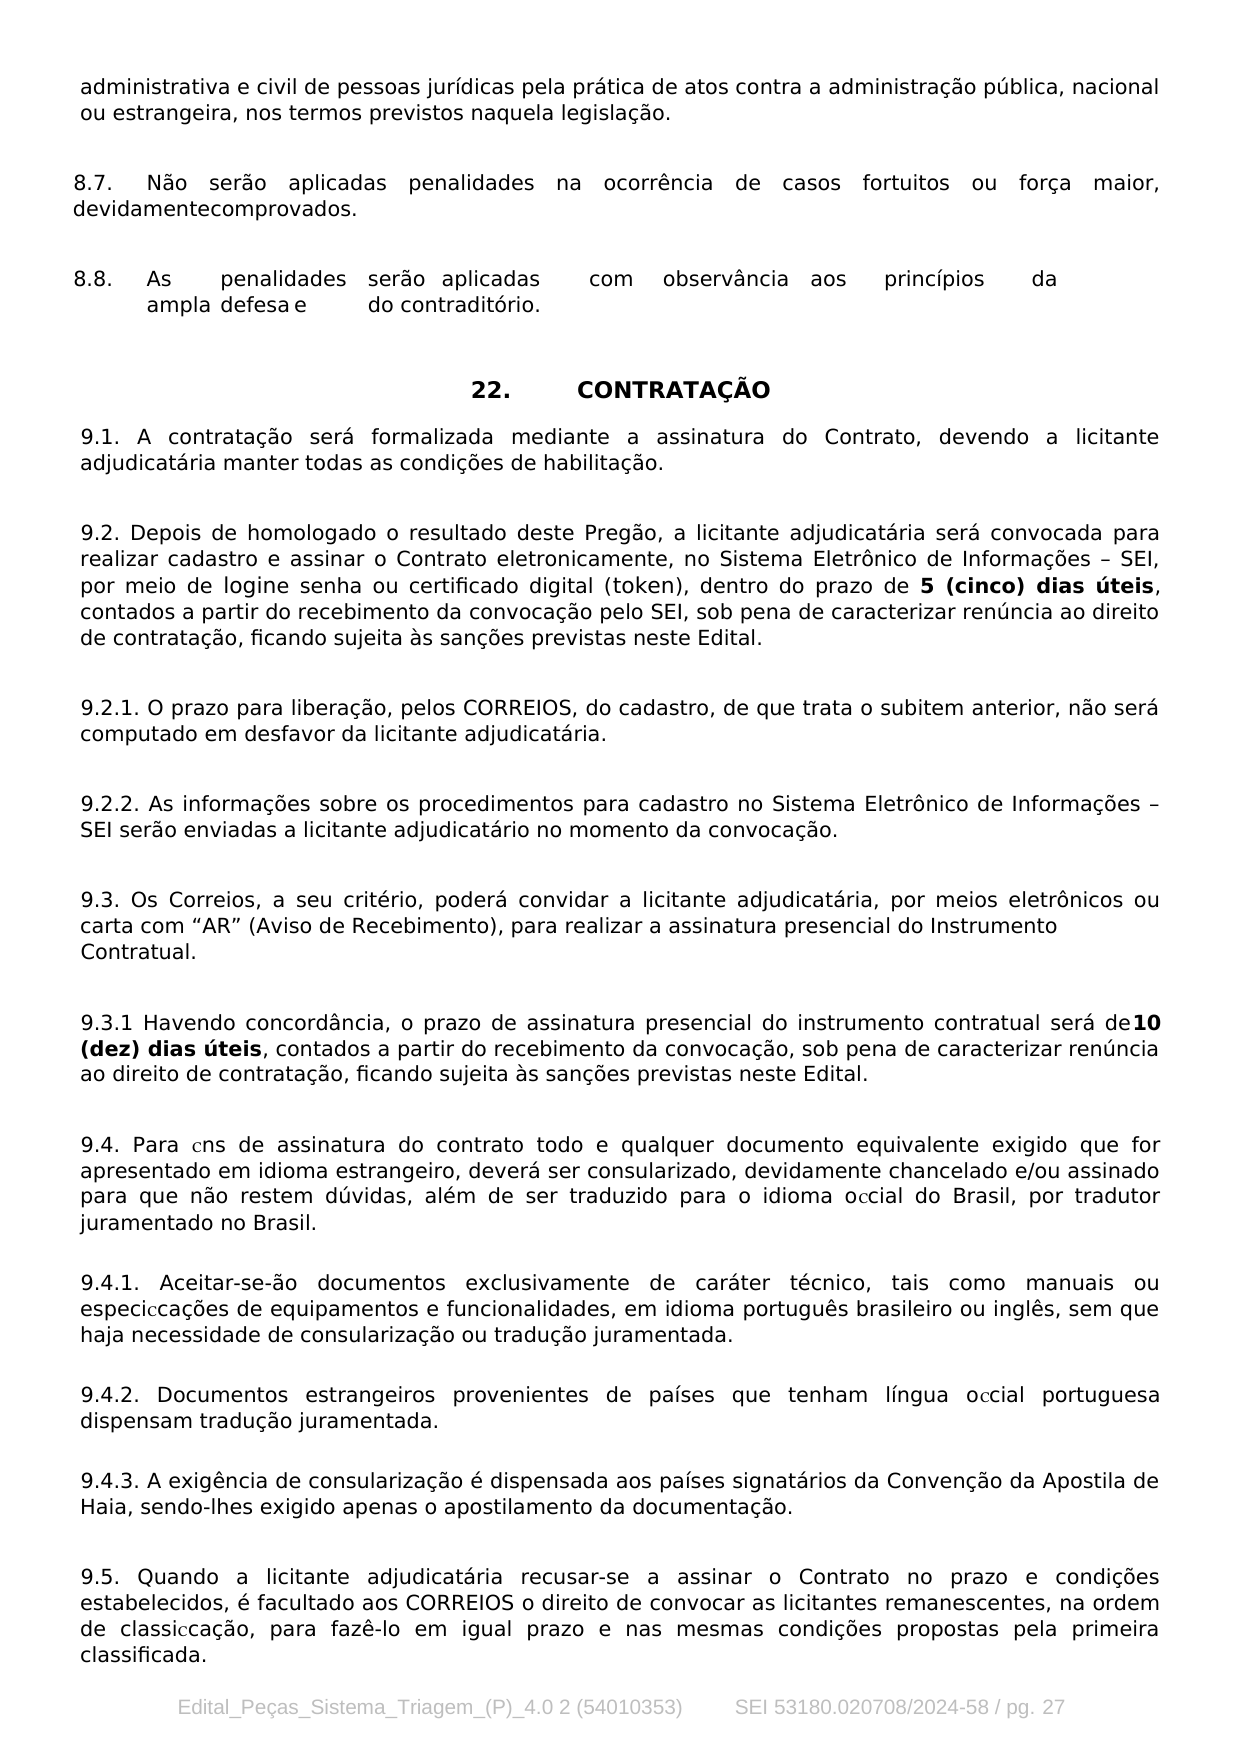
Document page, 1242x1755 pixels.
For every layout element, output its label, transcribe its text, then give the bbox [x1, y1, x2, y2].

text Contratual. [80, 940, 1161, 965]
text 9.4.1. Aceitar-se-ão documentos exclusivamente de caráter técnico, tais como manuais ou especicações de equipamentos e funcionalidades, em idioma português brasileiro ou inglês, sem que haja necessidade de consularização ou tradução juramentada. [80, 1271, 1161, 1347]
text 9.2.2. As informações sobre os procedimentos para cadastro no Sistema Eletrônico de Informações – SEI serão enviadas a licitante adjudicatário no momento da convocação. [80, 792, 1161, 843]
text 9.4. Para ns de assinatura do contrato todo e qualquer documento equivalente exigido que for apresentado em idioma estrangeiro, deverá ser consularizado, devidamente chancelado e/ou assinado para que não restem dúvidas, além de ser traduzido para o idioma ocial do Brasil, por tradutor juramentado no Brasil. [80, 1133, 1161, 1235]
subtitle CONTRATAÇÃO [81, 377, 1161, 404]
text 9.4.3. A exigência de consularização é dispensada aos países signatários da Convenção da Apostila de Haia, sendo-lhes exigido apenas o apostilamento da documentação. [80, 1469, 1161, 1519]
text 9.4.2. Documentos estrangeiros provenientes de países que tenham língua ocial portuguesa dispensam tradução juramentada. [80, 1383, 1161, 1433]
text 9.5. Quando a licitante adjudicatária recusar-se a assinar o Contrato no prazo e condições estabelecidos, é facultado aos CORREIOS o direito de convocar as licitantes remanescentes, na ordem de classicação, para fazê-lo em igual prazo e nas mesmas condições propostas pela primeira classificada. [80, 1565, 1161, 1667]
text 9.2. Depois de homologado o resultado deste Pregão, a licitante adjudicatária será convocada para realizar cadastro e assinar o Contrato eletronicamente, no Sistema Eletrônico de Informações – SEI, por meio de logine senha ou certificado digital (token), dentro do prazo de 5 (cinco) dias úteis, contados a partir do recebimento da convocação pelo SEI, sob pena de caracterizar renúncia ao direito de contratação, ficando sujeita às sanções previstas neste Edital. [80, 521, 1161, 650]
list As penalidades serão aplicadas com observância aos princípios da ampla defesa e do contraditório. [73, 267, 1161, 317]
list Não serão aplicadas penalidades na ocorrência de casos fortuitos ou força maior, devidamentecomprovados. [73, 171, 1161, 221]
text 9.3.1 Havendo concordância, o prazo de assinatura presencial do instrumento contratual será de10 (dez) dias úteis, contados a partir do recebimento da convocação, sob pena de caracterizar renúncia ao direito de contratação, ficando sujeita às sanções previstas neste Edital. [80, 1011, 1161, 1087]
text 9.2.1. O prazo para liberação, pelos CORREIOS, do cadastro, de que trata o subitem anterior, não será computado em desfavor da licitante adjudicatária. [80, 696, 1161, 746]
text administrativa e civil de pessoas jurídicas pela prática de atos contra a administração pública, nacional ou estrangeira, nos termos previstos naquela legislação. [80, 75, 1161, 125]
text 9.3. Os Correios, a seu critério, poderá convidar a licitante adjudicatária, por meios eletrônicos ou carta com “AR” (Aviso de Recebimento), para realizar a assinatura presencial do Instrumento [80, 888, 1161, 939]
text 9.1. A contratação será formalizada mediante a assinatura do Contrato, devendo a licitante adjudicatária manter todas as condições de habilitação. [80, 425, 1161, 475]
